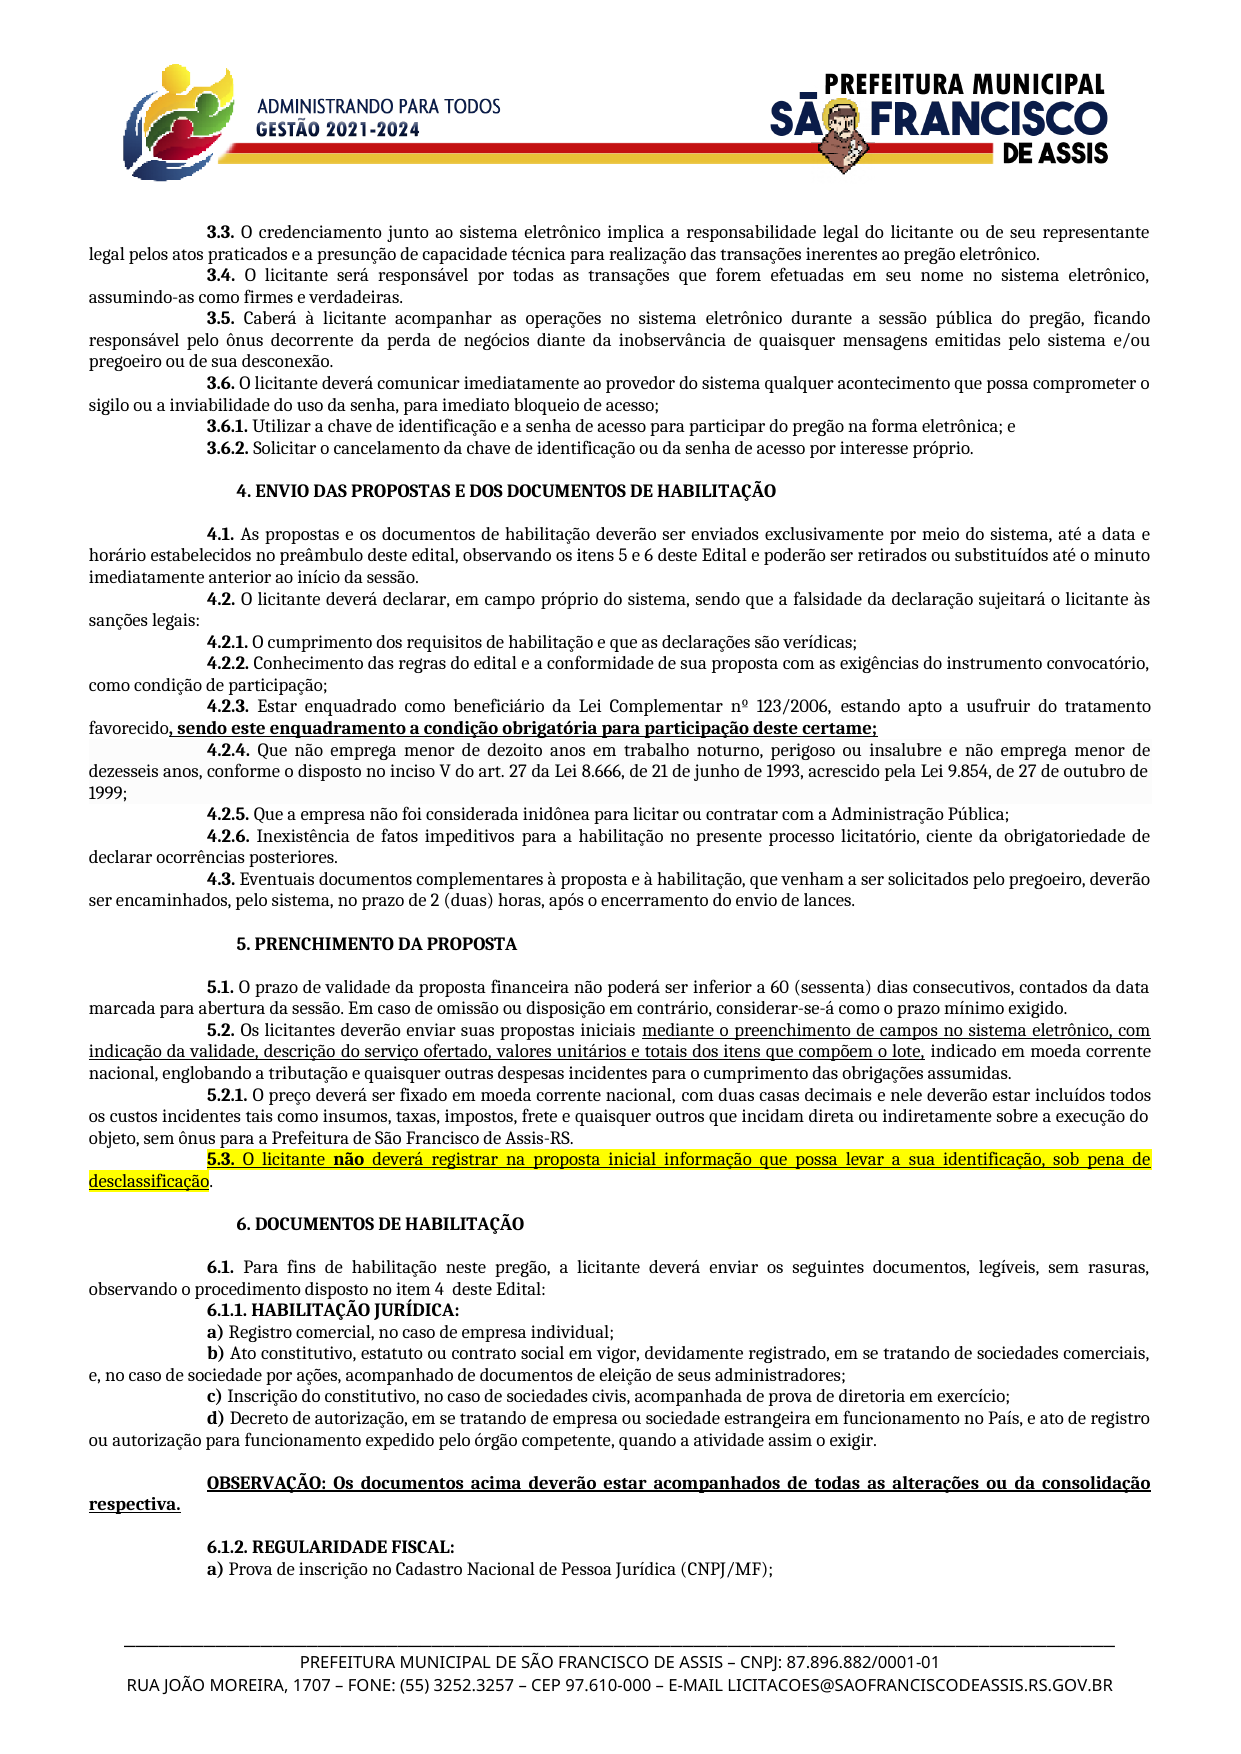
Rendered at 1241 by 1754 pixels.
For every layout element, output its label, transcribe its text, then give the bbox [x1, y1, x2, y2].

text a) Prova de inscrição no Cadastro Nacional de Pessoa Jurídica (CNPJ/MF); [89, 1558, 1152, 1580]
text 5.2. Os licitantes deverão enviar suas propostas iniciais mediante o preenchimento de campos no sistema eletrônico, com indicação da validade, descrição do serviço ofertado, valores unitários e totais dos itens que compõem o lote, indicado em moeda corrente nacional, englobando a tributação e quaisquer outras despesas incidentes para o cumprimento das obrigações assumidas. [89, 1019, 1152, 1084]
text 3.5. Caberá à licitante acompanhar as operações no sistema eletrônico durante a sessão pública do pregão, ficando responsável pelo ônus decorrente da perda de negócios diante da inobservância de quaisquer mensagens emitidas pelo sistema e/ou pregoeiro ou de sua desconexão. [89, 308, 1152, 372]
text 5.2.1. O preço deverá ser fixado em moeda corrente nacional, com duas casas decimais e nele deverão estar incluídos todos os custos incidentes tais como insumos, taxas, impostos, frete e quaisquer outros que incidam direta ou indiretamente sobre a execução do objeto, sem ônus para a Prefeitura de São Francisco de Assis-RS. [89, 1084, 1152, 1149]
text 4.2.2. Conhecimento das regras do edital e a conformidade de sua proposta com as exigências do instrumento convocatório, como condição de participação; [89, 653, 1152, 696]
text c) Inscrição do constitutivo, no caso de sociedades civis, acompanhada de prova de diretoria em exercício; [89, 1386, 1152, 1407]
text d) Decreto de autorização, em se tratando de empresa ou sociedade estrangeira em funcionamento no País, e ato de registro ou autorização para funcionamento expedido pelo órgão competente, quando a atividade assim o exigir. [89, 1407, 1152, 1451]
text 4. ENVIO DAS PROPOSTAS E DOS DOCUMENTOS DE HABILITAÇÃO [89, 480, 1152, 502]
text 4.3. Eventuais documentos complementares à proposta e à habilitação, que venham a ser solicitados pelo pregoeiro, deverão ser encaminhados, pelo sistema, no prazo de 2 (duas) horas, após o encerramento do envio de lances. [89, 868, 1152, 912]
text OBSERVAÇÃO: Os documentos acima deverão estar acompanhados de todas as alterações ou da consolidação respectiva. [89, 1472, 1152, 1515]
text 4.2.5. Que a empresa não foi considerada inidônea para licitar ou contratar com a Administração Pública; [89, 804, 1152, 825]
text 6.1. Para fins de habilitação neste pregão, a licitante deverá enviar os seguintes documentos, legíveis, sem rasuras, observando o procedimento disposto no item 4 deste Edital: [89, 1257, 1152, 1300]
text a) Registro comercial, no caso de empresa individual; [89, 1321, 1152, 1343]
text 4.2.1. O cumprimento dos requisitos de habilitação e que as declarações são verídicas; [89, 631, 1152, 653]
text 4.2. O licitante deverá declarar, em campo próprio do sistema, sendo que a falsidade da declaração sujeitará o licitante às sanções legais: [89, 588, 1152, 631]
text 5.3. O licitante não deverá registrar na proposta inicial informação que possa levar a sua identificação, sob pena de desclassificação. [89, 1149, 1152, 1192]
text 3.6.2. Solicitar o cancelamento da chave de identificação ou da senha de acesso por interesse próprio. [89, 437, 1152, 459]
text 3.6.1. Utilizar a chave de identificação e a senha de acesso para participar do pregão na forma eletrônica; e [89, 416, 1152, 437]
text 6.1.1. HABILITAÇÃO JURÍDICA: [89, 1300, 1152, 1321]
text 6. DOCUMENTOS DE HABILITAÇÃO [89, 1213, 1152, 1235]
text 5.1. O prazo de validade da proposta financeira não poderá ser inferior a 60 (sessenta) dias consecutivos, contados da data marcada para abertura da sessão. Em caso de omissão ou disposição em contrário, considerar-se-á como o prazo mínimo exigido. [89, 976, 1152, 1019]
text 5. PRENCHIMENTO DA PROPOSTA [89, 933, 1152, 955]
text 6.1.2. REGULARIDADE FISCAL: [89, 1537, 1152, 1558]
text 4.2.4. Que não emprega menor de dezoito anos em trabalho noturno, perigoso ou insalubre e não emprega menor de dezesseis anos, conforme o disposto no inciso V do art. 27 da Lei 8.666, de 21 de junho de 1993, acrescido pela Lei 9.854, de 27 de outubro de 1999; [89, 739, 1152, 804]
text 4.2.6. Inexistência de fatos impeditivos para a habilitação no presente processo licitatório, ciente da obrigatoriedade de declarar ocorrências posteriores. [89, 825, 1152, 868]
text 4.2.3. Estar enquadrado como beneficiário da Lei Complementar nº 123/2006, estando apto a usufruir do tratamento favorecido, sendo este enquadramento a condição obrigatória para participação deste certame; [89, 696, 1152, 739]
text 3.3. O credenciamento junto ao sistema eletrônico implica a responsabilidade legal do licitante ou de seu representante legal pelos atos praticados e a presunção de capacidade técnica para realização das transações inerentes ao pregão eletrônico. [89, 222, 1152, 265]
text b) Ato constitutivo, estatuto ou contrato social em vigor, devidamente registrado, em se tratando de sociedades comerciais, e, no caso de sociedade por ações, acompanhado de documentos de eleição de seus administradores; [89, 1343, 1152, 1386]
text 4.1. As propostas e os documentos de habilitação deverão ser enviados exclusivamente por meio do sistema, até a data e horário estabelecidos no preâmbulo deste edital, observando os itens 5 e 6 deste Edital e poderão ser retirados ou substituídos até o minuto imediatamente anterior ao início da sessão. [89, 523, 1152, 588]
text 3.6. O licitante deverá comunicar imediatamente ao provedor do sistema qualquer acontecimento que possa comprometer o sigilo ou a inviabilidade do uso da senha, para imediato bloqueio de acesso; [89, 372, 1152, 416]
text 3.4. O licitante será responsável por todas as transações que forem efetuadas em seu nome no sistema eletrônico, assumindo-as como firmes e verdadeiras. [89, 265, 1152, 308]
